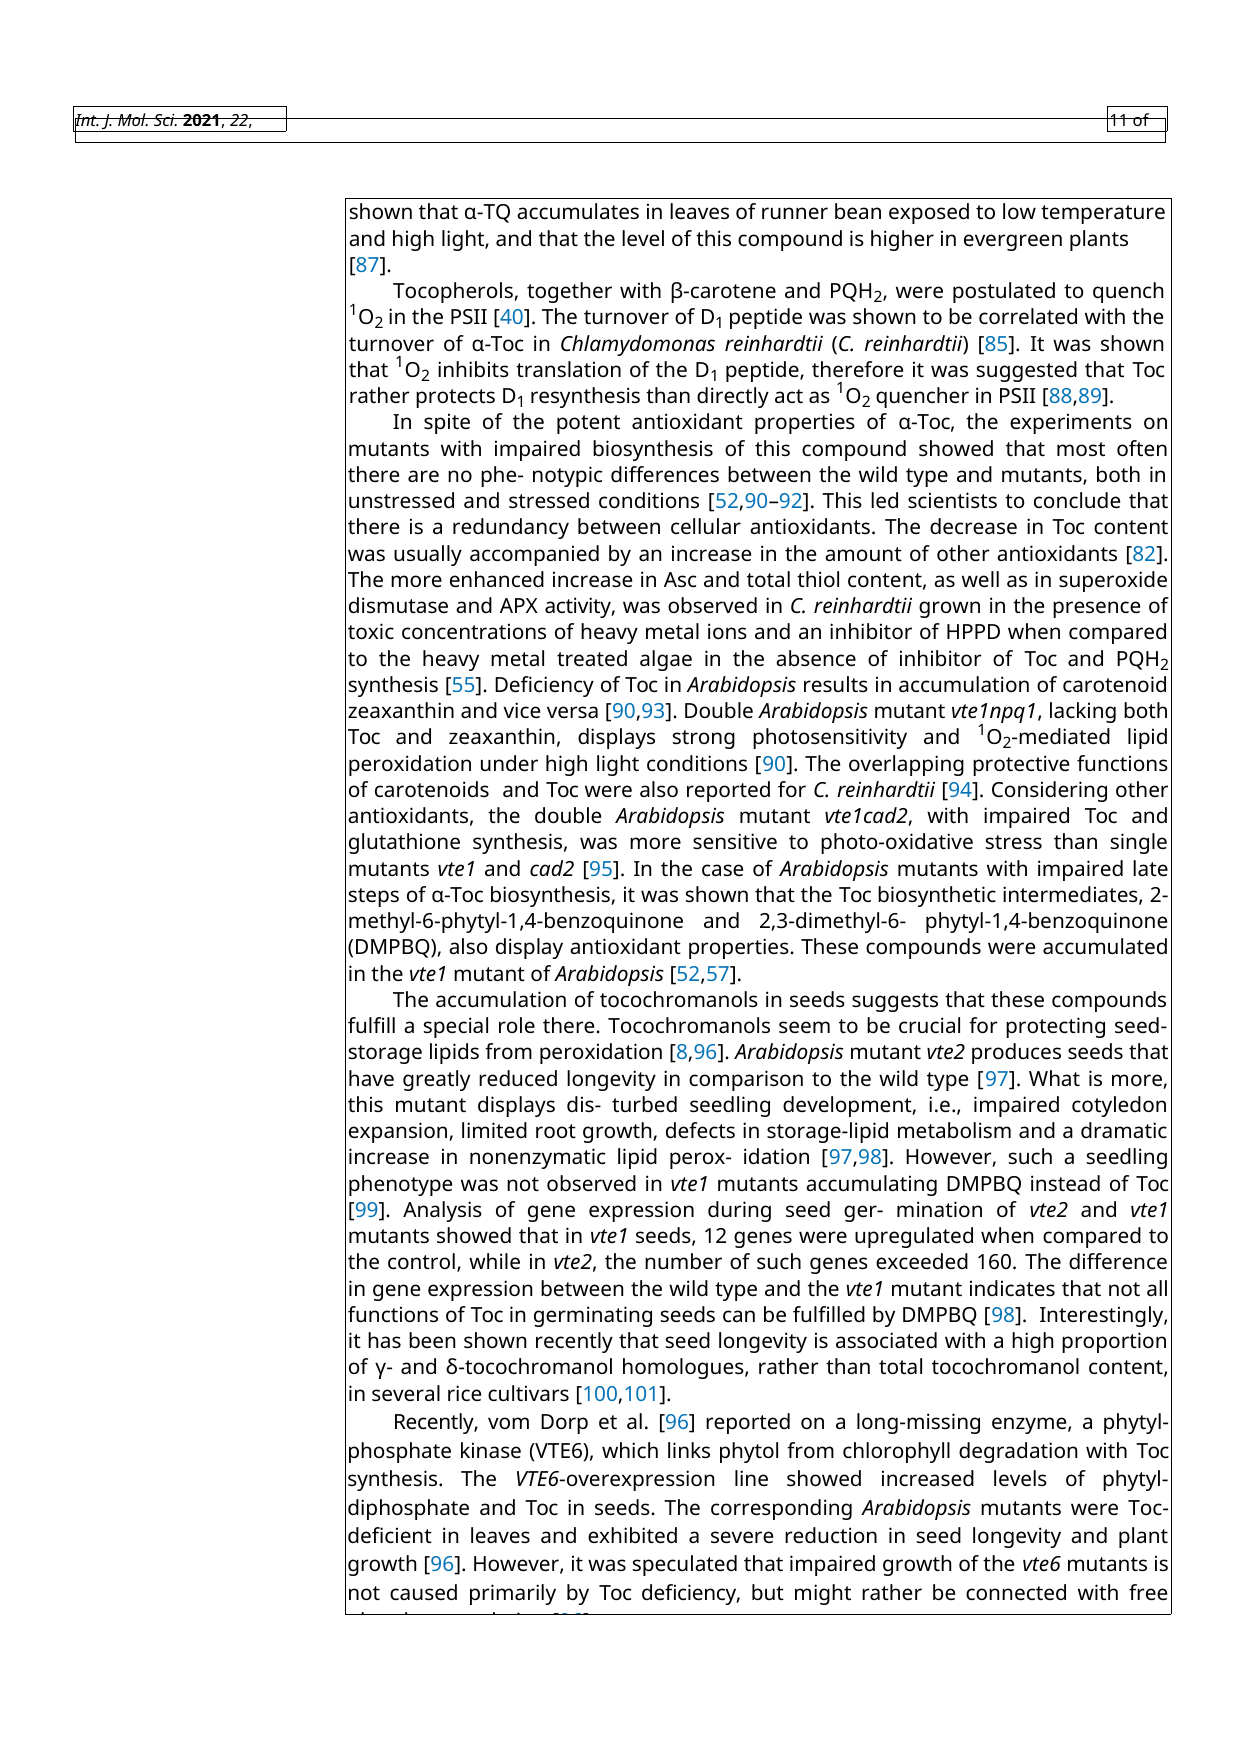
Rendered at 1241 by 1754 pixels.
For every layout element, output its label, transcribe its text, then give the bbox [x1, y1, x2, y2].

text Recently, vom Dorp et al. [96] reported on a long-missing enzyme, a phytyl-phosphate kinase (VTE6), which links phytol from chlorophyll degradation with Toc synthesis. The VTE6-overexpression line showed increased levels of phytyl-diphosphate and Toc in seeds. The corresponding Arabidopsis mutants were Toc-deficient in leaves and exhibited a severe reduction in seed longevity and plant growth [96]. However, it was speculated that impaired growth of the vte6 mutants is not caused primarily by Toc deficiency, but might rather be connected with free phytol accumulation [96]. [347, 1407, 1169, 1614]
text The accumulation of tocochromanols in seeds suggests that these compounds fulfill a special role there. Tocochromanols seem to be crucial for protecting seed-storage lipids from peroxidation [8,96]. Arabidopsis mutant vte2 produces seeds that have greatly reduced longevity in comparison to the wild type [97]. What is more, this mutant displays dis- turbed seedling development, i.e., impaired cotyledon expansion, limited root growth, defects in storage-lipid metabolism and a dramatic increase in nonenzymatic lipid perox- idation [97,98]. However, such a seedling phenotype was not observed in vte1 mutants accumulating DMPBQ instead of Toc [99]. Analysis of gene expression during seed ger- mination of vte2 and vte1 mutants showed that in vte1 seeds, 12 genes were upregulated when compared to the control, while in vte2, the number of such genes exceeded 160. The difference in gene expression between the wild type and the vte1 mutant indicates that not all functions of Toc in germinating seeds can be fulfilled by DMPBQ [98]. Interestingly, it has been shown recently that seed longevity is associated with a high proportion of γ- and δ-tocochromanol homologues, rather than total tocochromanol content, in several rice cultivars [100,101]. [348, 986, 1169, 1406]
text Int. J. Mol. Sci. 2021, 22, 2950 [76, 119, 286, 131]
text Tocopherols, together with β-carotene and PQH2, were postulated to quench 1O2 in the PSII [40]. The turnover of D1 peptide was shown to be correlated with the turnover of α-Toc in Chlamydomonas reinhardtii (C. reinhardtii) [85]. It was shown that 1O2 inhibits translation of the D1 peptide, therefore it was suggested that Toc rather protects D1 resynthesis than directly act as 1O2 quencher in PSII [88,89]. [348, 277, 1165, 409]
text In spite of the potent antioxidant properties of α-Toc, the experiments on mutants with impaired biosynthesis of this compound showed that most often there are no phe- notypic differences between the wild type and mutants, both in unstressed and stressed conditions [52,90–92]. This led scientists to conclude that there is a redundancy between cellular antioxidants. The decrease in Toc content was usually accompanied by an increase in the amount of other antioxidants [82]. The more enhanced increase in Asc and total thiol content, as well as in superoxide dismutase and APX activity, was observed in C. reinhardtii grown in the presence of toxic concentrations of heavy metal ions and an inhibitor of HPPD when compared to the heavy metal treated algae in the absence of inhibitor of Toc and PQH2 synthesis [55]. Deficiency of Toc in Arabidopsis results in accumulation of carotenoid zeaxanthin and vice versa [90,93]. Double Arabidopsis mutant vte1npq1, lacking both Toc and zeaxanthin, displays strong photosensitivity and 1O2-mediated lipid peroxidation under high light conditions [90]. The overlapping protective functions of carotenoids and Toc were also reported for C. reinhardtii [94]. Considering other antioxidants, the double Arabidopsis mutant vte1cad2, with impaired Toc and glutathione synthesis, was more sensitive to photo-oxidative stress than single mutants vte1 and cad2 [95]. In the case of Arabidopsis mutants with impaired late steps of α-Toc biosynthesis, it was shown that the Toc biosynthetic intermediates, 2-methyl-6-phytyl-1,4-benzoquinone and 2,3-dimethyl-6- phytyl-1,4-benzoquinone (DMPBQ), also display antioxidant properties. These compounds were accumulated in the vte1 mutant of Arabidopsis [52,57]. [348, 409, 1169, 986]
text 11 of 23 [1109, 119, 1165, 131]
text 11 of 23 [1109, 108, 1167, 131]
text Int. J. Mol. Sci. 2021, 22, 2950 [75, 108, 286, 118]
text shown that α-TQ accumulates in leaves of runner bean exposed to low temperature and high light, and that the level of this compound is higher in evergreen plants [87]. [348, 199, 1171, 277]
